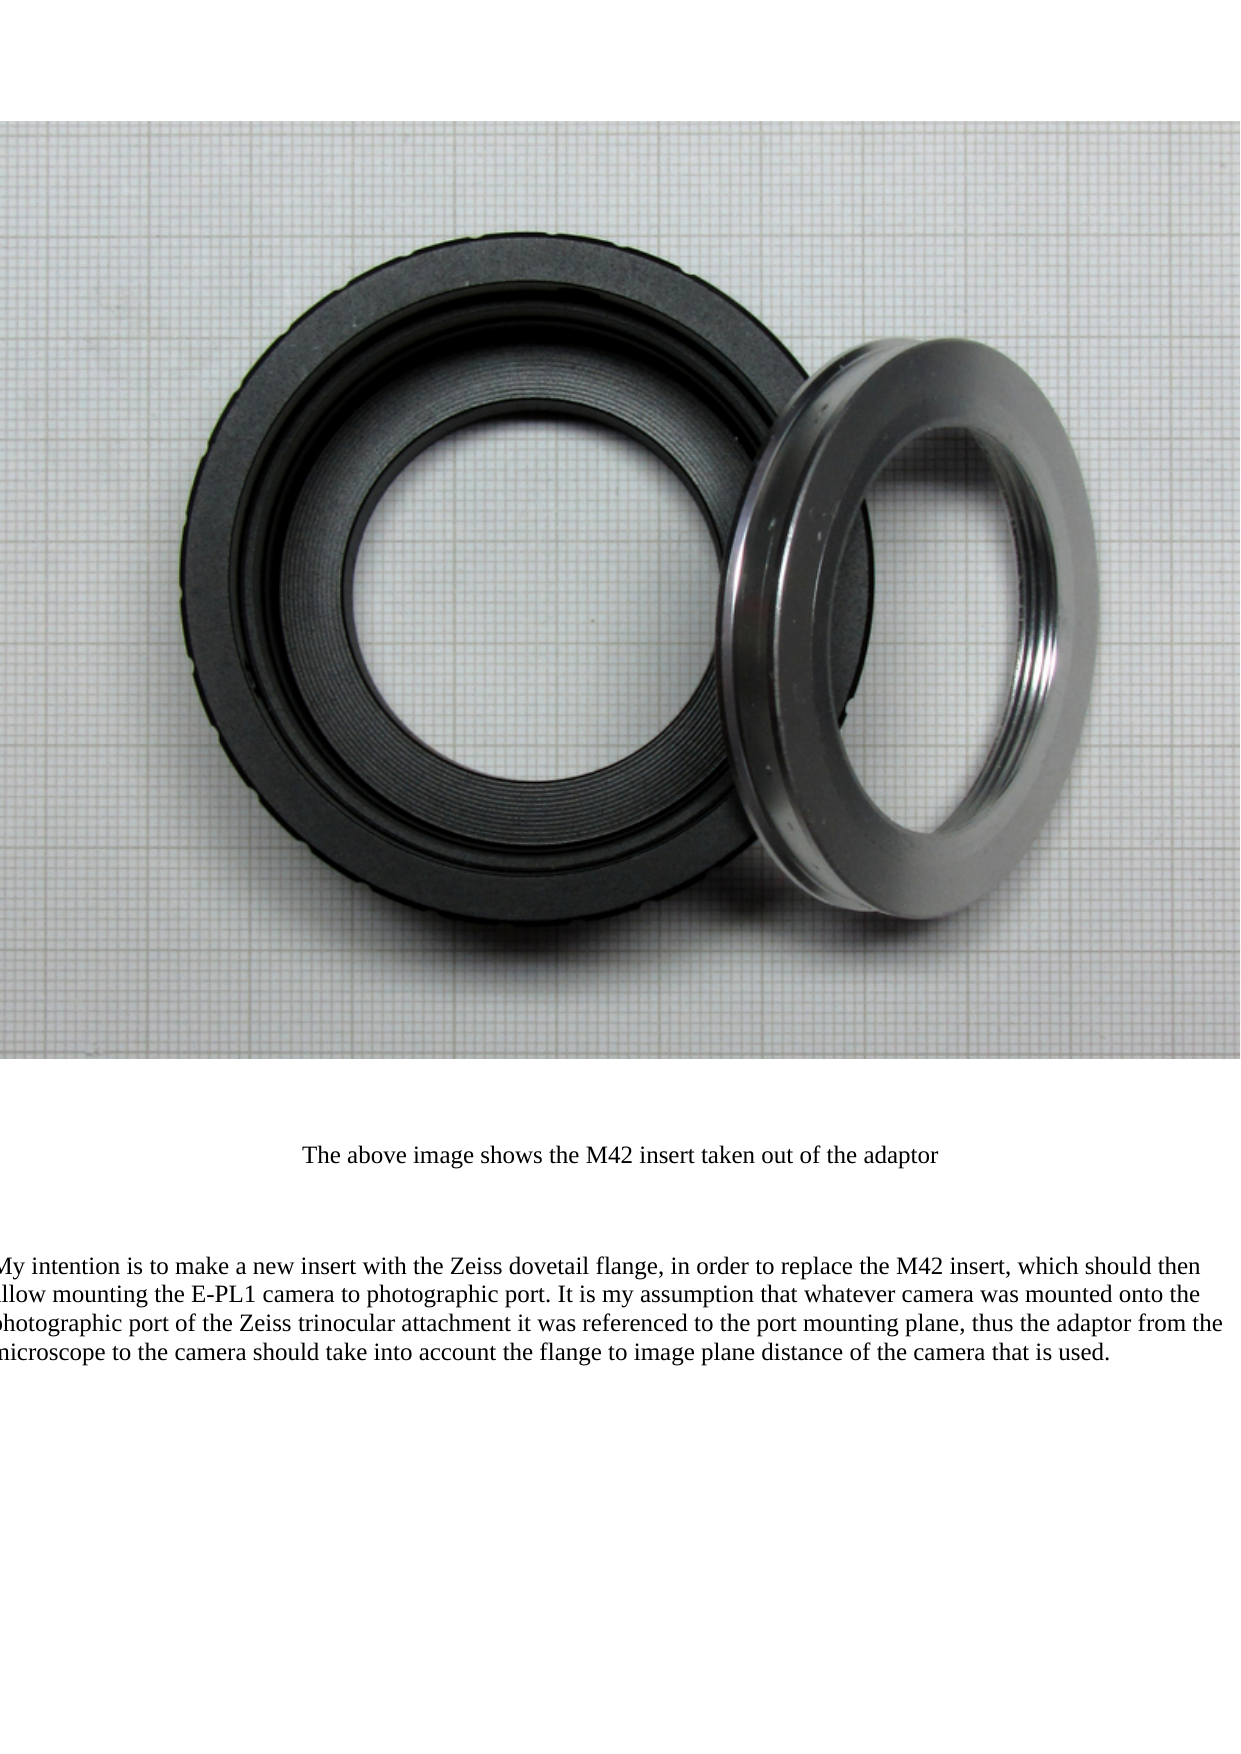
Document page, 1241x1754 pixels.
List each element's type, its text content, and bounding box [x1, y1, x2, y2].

table_cell The above image shows the M42 insert taken out of the adaptor [0, 1138, 1240, 1201]
table_cell [0, 1201, 1240, 1248]
table_cell [0, 1369, 1240, 1415]
table_cell [0, 1059, 1240, 1091]
picture [0, 121, 1241, 1059]
table_cell My intention is to make a new insert with the Zeiss dovetail flange, in order to replace the M42 insert, which should then allow mounting the E-PL1 camera to photographic port. It is my assumption that whatever camera was mounted onto the photographic port of the Zeiss trinocular attachment it was referenced to the port mounting plane, thus the adaptor from the microscope to the camera should take into account the flange to image plane distance of the camera that is used. [0, 1248, 1240, 1369]
table_cell [0, 1091, 1240, 1137]
